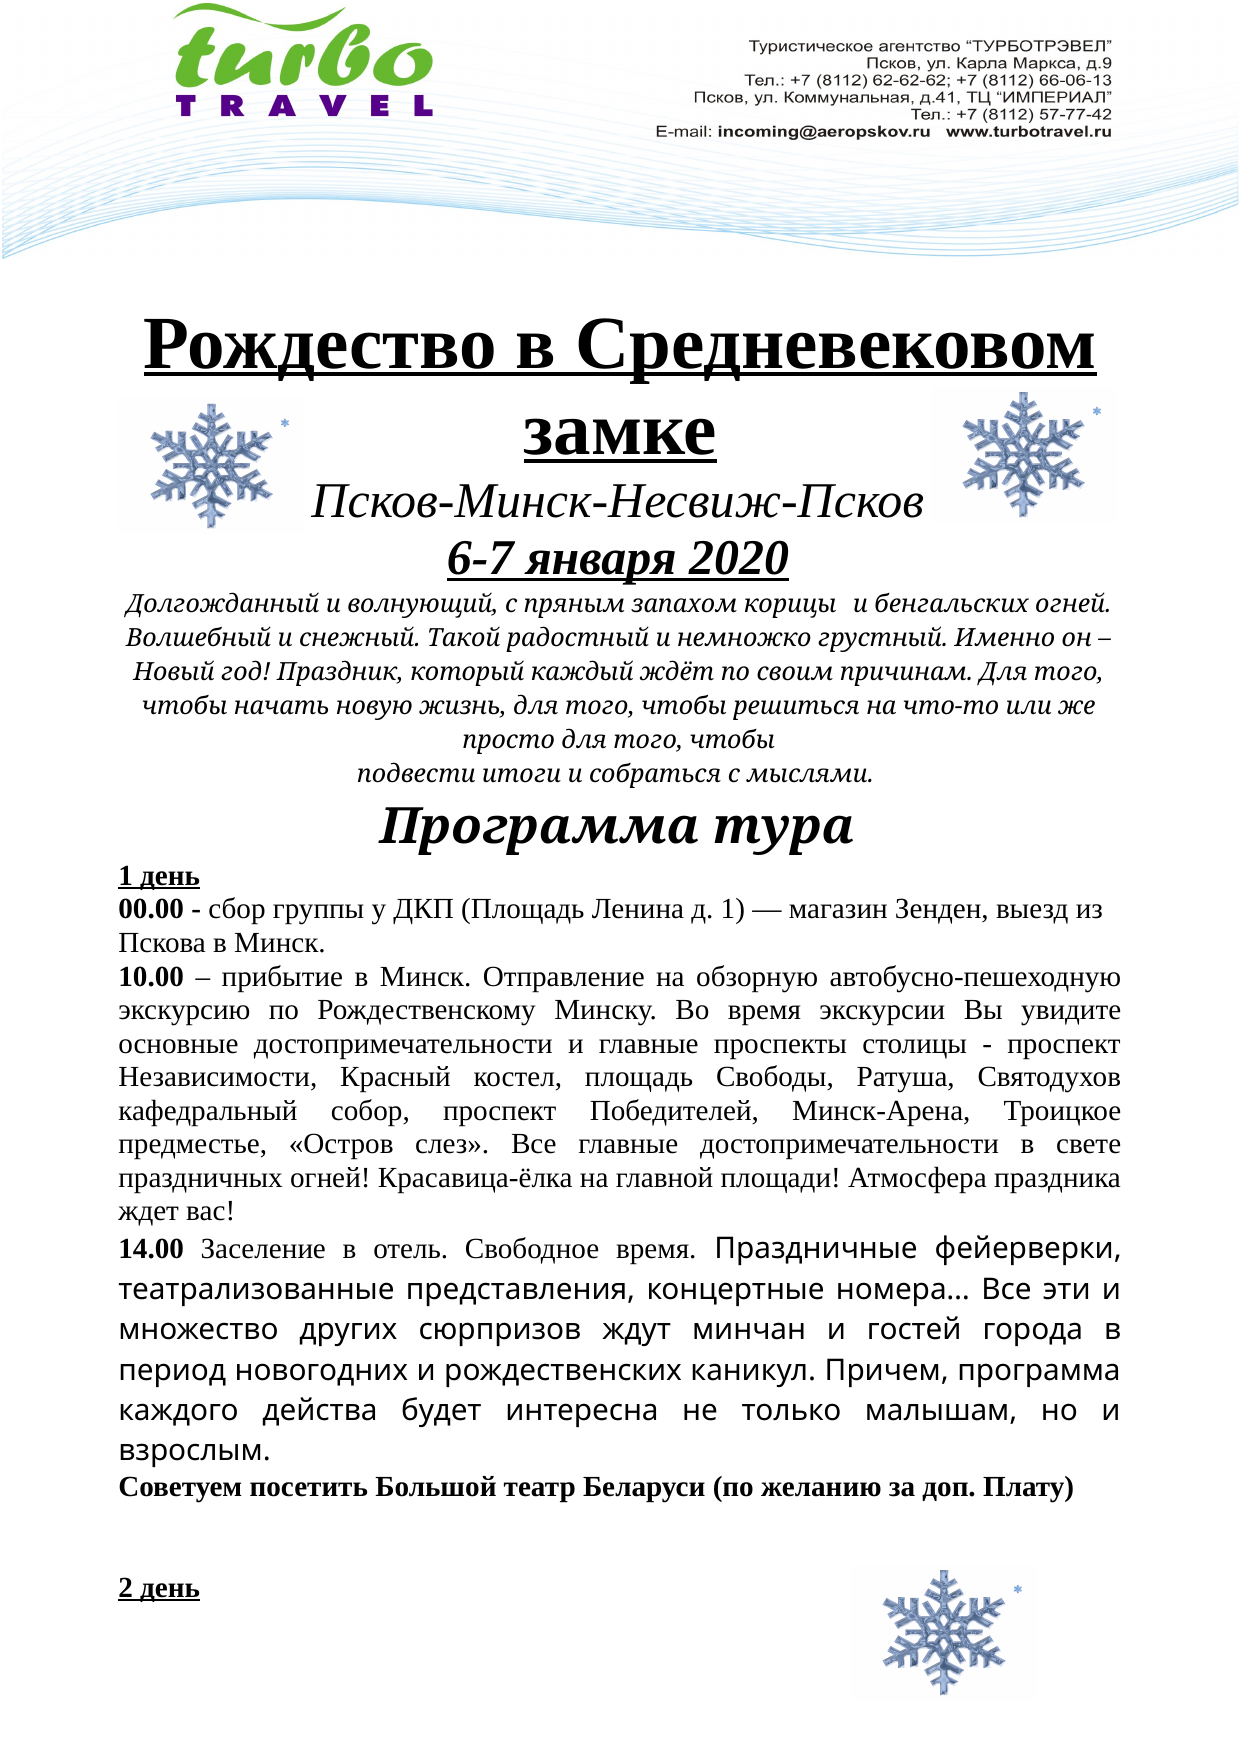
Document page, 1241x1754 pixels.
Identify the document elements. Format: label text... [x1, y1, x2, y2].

text Долгожданный и волнующий, с пряным запахом корицы и бенгальских огней. Волшебный и снежный. Такой радостный и немножко грустный. Именно он – Новый год! Праздник, который каждый ждёт по своим причинам. Для того, чтобы начать новую жизнь, для того, чтобы решиться на что-то или же просто для того, чтобы [118, 586, 1122, 756]
picture [930, 386, 1117, 523]
picture [851, 1564, 1038, 1701]
text 10.00 – прибытие в Минск. Отправление на обзорную автобусно-пешеходную экскурсию по Рождественскому Минску. Во время экскурсии Вы увидите основные достопримечательности и главные проспекты столицы - проспект Независимости, Красный костел, площадь Свободы, Ратуша, Святодухов кафедральный собор, проспект Победителей, Минск-Арена, Троицкое предместье, «Остров слез». Все главные достопримечательности в свете праздничных огней! Красавица-ёлка на главной площади! Атмосфера праздника ждет вас! [118, 959, 1122, 1227]
text Программа тура [118, 790, 1122, 858]
text 14.00 Заселение в отель. Свободное время. Праздничные фейерверки, театрализованные представления, концертные номера… Все эти и множество других сюрпризов ждут минчан и гостей города в период новогодних и рождественских каникул. Причем, программа каждого действа будет интересна не только малышам, но и взрослым. [118, 1227, 1122, 1469]
text [1038, 1570, 1122, 1604]
text подвести итоги и собраться с мыслями. [118, 756, 1122, 790]
text 1 день [118, 858, 1122, 892]
text 2 день [118, 1570, 851, 1604]
picture [2, 3, 1239, 259]
text 00.00 - сбор группы у ДКП (Площадь Ленина д. 1) — магазин Зенден, выезд из Пскова в Минск. [118, 892, 1122, 959]
picture [118, 398, 305, 534]
text Псков-Минск-Несвиж-Псков [305, 471, 1122, 528]
text Рождество в Средневековом замке [118, 298, 1122, 471]
text Советуем посетить Большой театр Беларуси (по желанию за доп. Плату) [118, 1469, 1122, 1503]
text 6-7 января 2020 [118, 528, 1122, 586]
